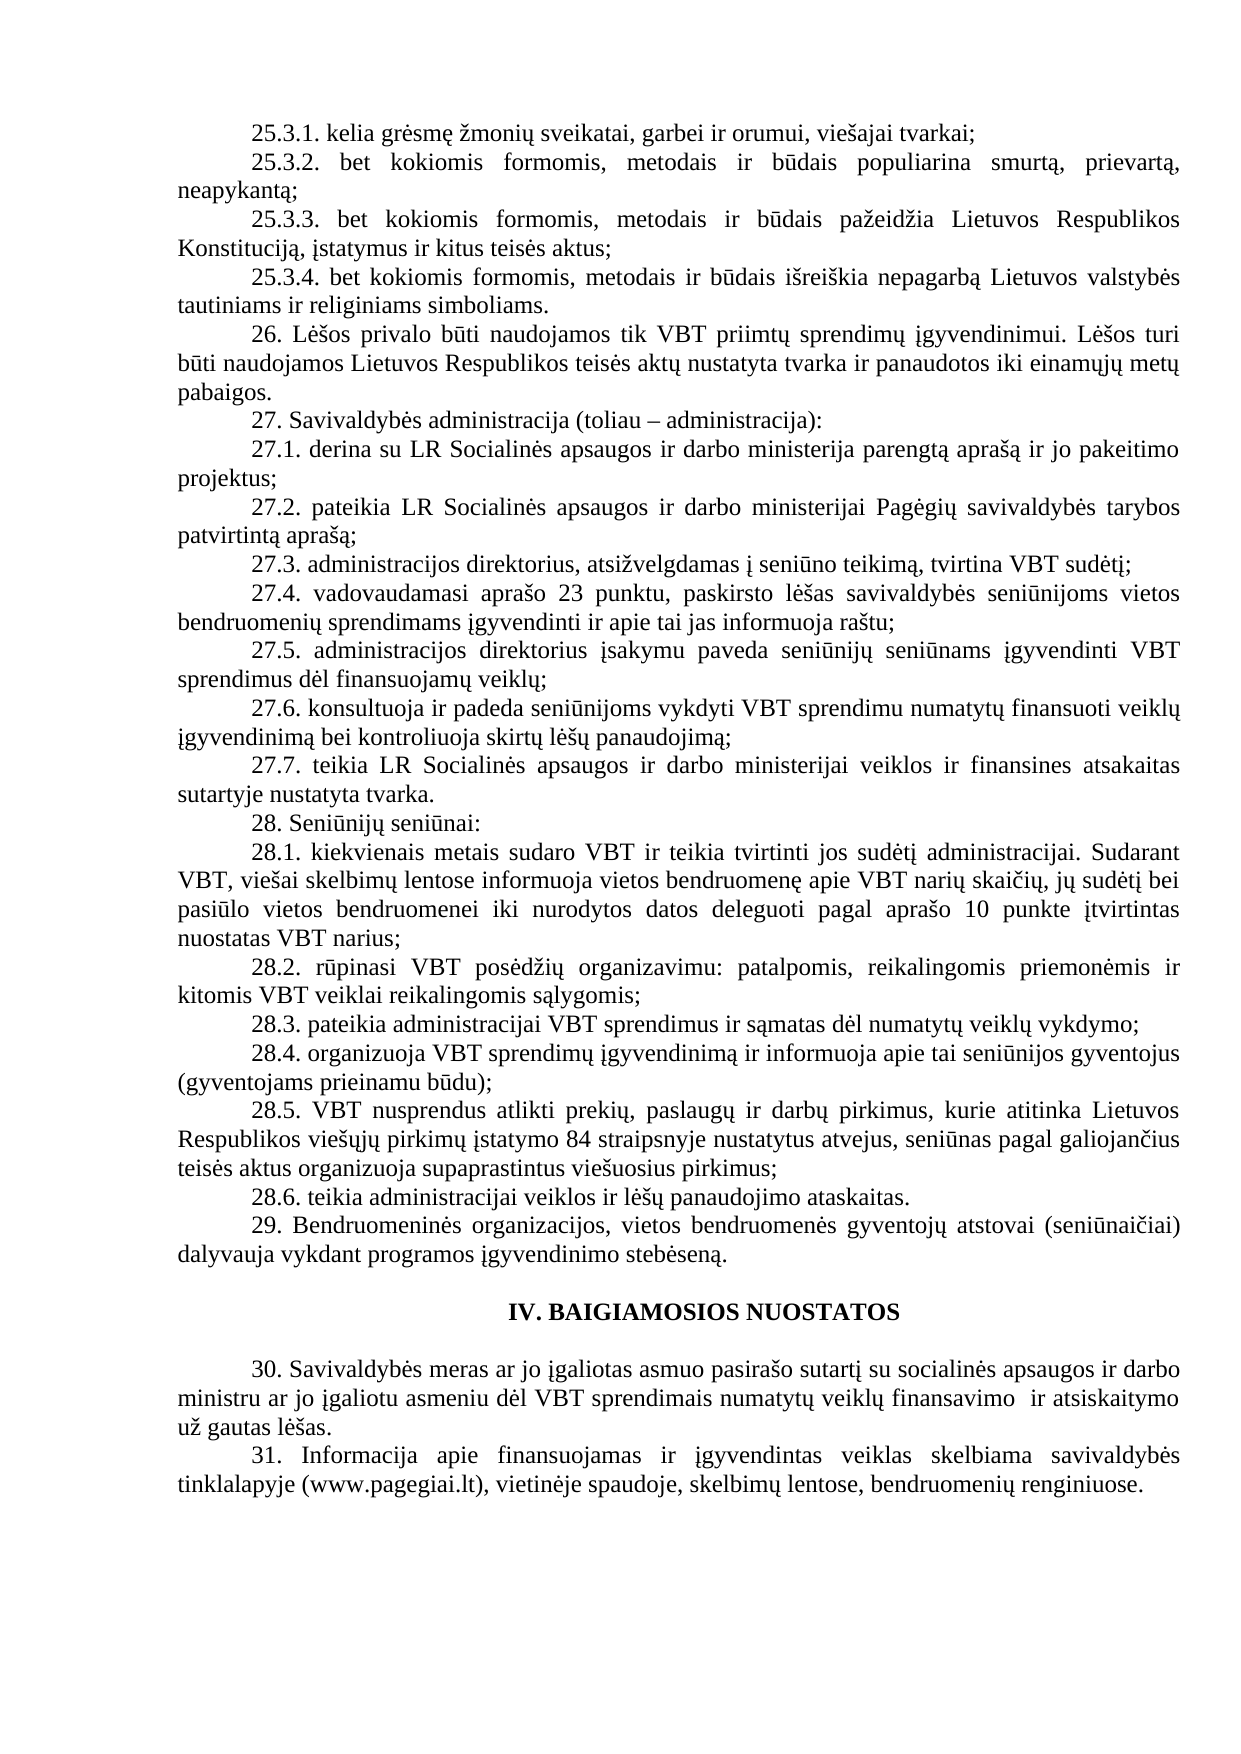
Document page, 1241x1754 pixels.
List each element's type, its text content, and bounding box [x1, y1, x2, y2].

text 27.7. teikia LR Socialinės apsaugos ir darbo ministerijai veiklos ir finansines atsakaitas sutartyje nustatyta tvarka. [177, 751, 1181, 808]
text IV. BAIGIAMOSIOS NUOSTATOS [177, 1297, 1181, 1326]
text 30. Savivaldybės meras ar jo įgaliotas asmuo pasirašo sutartį su socialinės apsaugos ir darbo ministru ar jo įgaliotu asmeniu dėl VBT sprendimais numatytų veiklų finansavimo ir atsiskaitymo už gautas lėšas. [177, 1354, 1181, 1441]
text 25.3.1. kelia grėsmę žmonių sveikatai, garbei ir orumui, viešajai tvarkai; [177, 118, 1181, 147]
text 28. Seniūnijų seniūnai: [177, 808, 1181, 837]
text 28.6. teikia administracijai veiklos ir lėšų panaudojimo ataskaitas. [177, 1182, 1181, 1211]
text 25.3.3. bet kokiomis formomis, metodais ir būdais pažeidžia Lietuvos Respublikos Konstituciją, įstatymus ir kitus teisės aktus; [177, 204, 1181, 262]
text 28.2. rūpinasi VBT posėdžių organizavimu: patalpomis, reikalingomis priemonėmis ir kitomis VBT veiklai reikalingomis sąlygomis; [177, 952, 1181, 1009]
text 28.1. kiekvienais metais sudaro VBT ir teikia tvirtinti jos sudėtį administracijai. Sudarant VBT, viešai skelbimų lentose informuoja vietos bendruomenę apie VBT narių skaičių, jų sudėtį bei pasiūlo vietos bendruomenei iki nurodytos datos deleguoti pagal aprašo 10 punkte įtvirtintas nuostatas VBT narius; [177, 837, 1181, 952]
text 27.2. pateikia LR Socialinės apsaugos ir darbo ministerijai Pagėgių savivaldybės tarybos patvirtintą aprašą; [177, 492, 1181, 549]
text 27.6. konsultuoja ir padeda seniūnijoms vykdyti VBT sprendimu numatytų finansuoti veiklų įgyvendinimą bei kontroliuoja skirtų lėšų panaudojimą; [177, 693, 1181, 751]
text 27.5. administracijos direktorius įsakymu paveda seniūnijų seniūnams įgyvendinti VBT sprendimus dėl finansuojamų veiklų; [177, 636, 1181, 693]
text 28.4. organizuoja VBT sprendimų įgyvendinimą ir informuoja apie tai seniūnijos gyventojus (gyventojams prieinamu būdu); [177, 1038, 1181, 1096]
text 29. Bendruomeninės organizacijos, vietos bendruomenės gyventojų atstovai (seniūnaičiai) dalyvauja vykdant programos įgyvendinimo stebėseną. [177, 1211, 1181, 1268]
text 27.1. derina su LR Socialinės apsaugos ir darbo ministerija parengtą aprašą ir jo pakeitimo projektus; [177, 434, 1181, 492]
text 27.4. vadovaudamasi aprašo 23 punktu, paskirsto lėšas savivaldybės seniūnijoms vietos bendruomenių sprendimams įgyvendinti ir apie tai jas informuoja raštu; [177, 578, 1181, 636]
text 31. Informacija apie finansuojamas ir įgyvendintas veiklas skelbiama savivaldybės tinklalapyje (www.pagegiai.lt), vietinėje spaudoje, skelbimų lentose, bendruomenių renginiuose. [177, 1441, 1181, 1498]
text 25.3.4. bet kokiomis formomis, metodais ir būdais išreiškia nepagarbą Lietuvos valstybės tautiniams ir religiniams simboliams. [177, 262, 1181, 319]
text 27.3. administracijos direktorius, atsižvelgdamas į seniūno teikimą, tvirtina VBT sudėtį; [177, 549, 1181, 578]
text 28.5. VBT nusprendus atlikti prekių, paslaugų ir darbų pirkimus, kurie atitinka Lietuvos Respublikos viešųjų pirkimų įstatymo 84 straipsnyje nustatytus atvejus, seniūnas pagal galiojančius teisės aktus organizuoja supaprastintus viešuosius pirkimus; [177, 1096, 1181, 1182]
text 28.3. pateikia administracijai VBT sprendimus ir sąmatas dėl numatytų veiklų vykdymo; [177, 1009, 1181, 1038]
text 26. Lėšos privalo būti naudojamos tik VBT priimtų sprendimų įgyvendinimui. Lėšos turi būti naudojamos Lietuvos Respublikos teisės aktų nustatyta tvarka ir panaudotos iki einamųjų metų pabaigos. [177, 319, 1181, 406]
text 25.3.2. bet kokiomis formomis, metodais ir būdais populiarina smurtą, prievartą, neapykantą; [177, 147, 1181, 204]
text 27. Savivaldybės administracija (toliau – administracija): [177, 406, 1181, 434]
